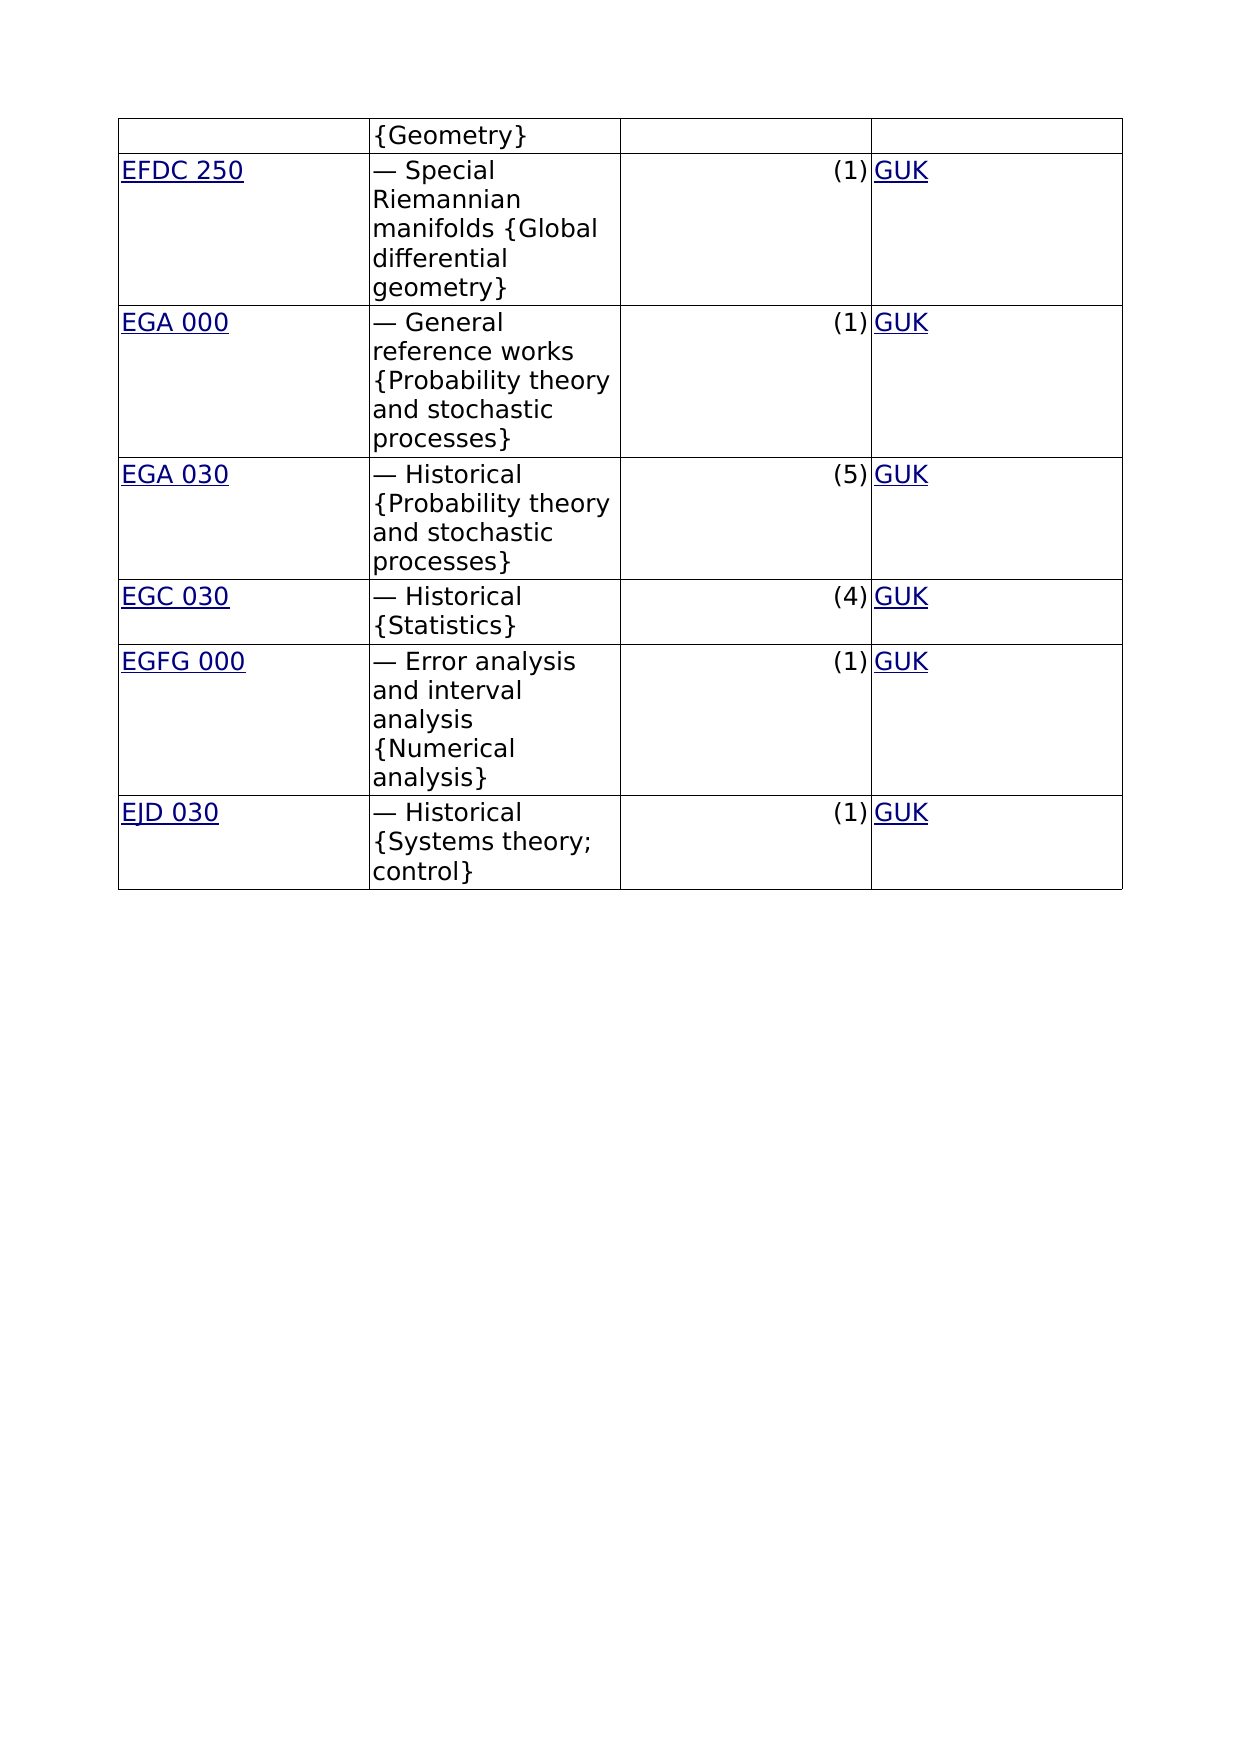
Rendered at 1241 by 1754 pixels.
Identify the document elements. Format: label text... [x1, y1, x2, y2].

table_cell [872, 119, 1122, 153]
table_cell GUK [872, 458, 1122, 579]
table_cell — General reference works {Probability theory and stochastic processes} [370, 306, 620, 457]
table_cell [119, 119, 369, 153]
table_cell (4) [621, 580, 871, 644]
table_cell GUK [872, 154, 1122, 305]
table_cell [621, 119, 871, 153]
table_cell (1) [621, 645, 871, 795]
table_cell EGC 030 [119, 580, 369, 644]
table_cell EGFG 000 [119, 645, 369, 795]
table_cell GUK [872, 306, 1122, 457]
table_cell {Geometry} [370, 119, 620, 153]
table_cell — Historical {Systems theory; control} [370, 796, 620, 889]
table_cell GUK [872, 580, 1122, 644]
table_cell — Special Riemannian manifolds {Global differential geometry} [370, 154, 620, 305]
table_cell EJD 030 [119, 796, 369, 889]
table_cell EFDC 250 [119, 154, 369, 305]
table_cell (1) [621, 306, 871, 457]
table_cell GUK [872, 796, 1122, 889]
table_cell — Historical {Probability theory and stochastic processes} [370, 458, 620, 579]
table_cell GUK [872, 645, 1122, 795]
table_cell — Historical {Statistics} [370, 580, 620, 644]
table_cell (1) [621, 796, 871, 889]
table_cell EGA 030 [119, 458, 369, 579]
table_cell EGA 000 [119, 306, 369, 457]
table_cell (5) [621, 458, 871, 579]
table_cell — Error analysis and interval analysis {Numerical analysis} [370, 645, 620, 795]
table_cell (1) [621, 154, 871, 305]
